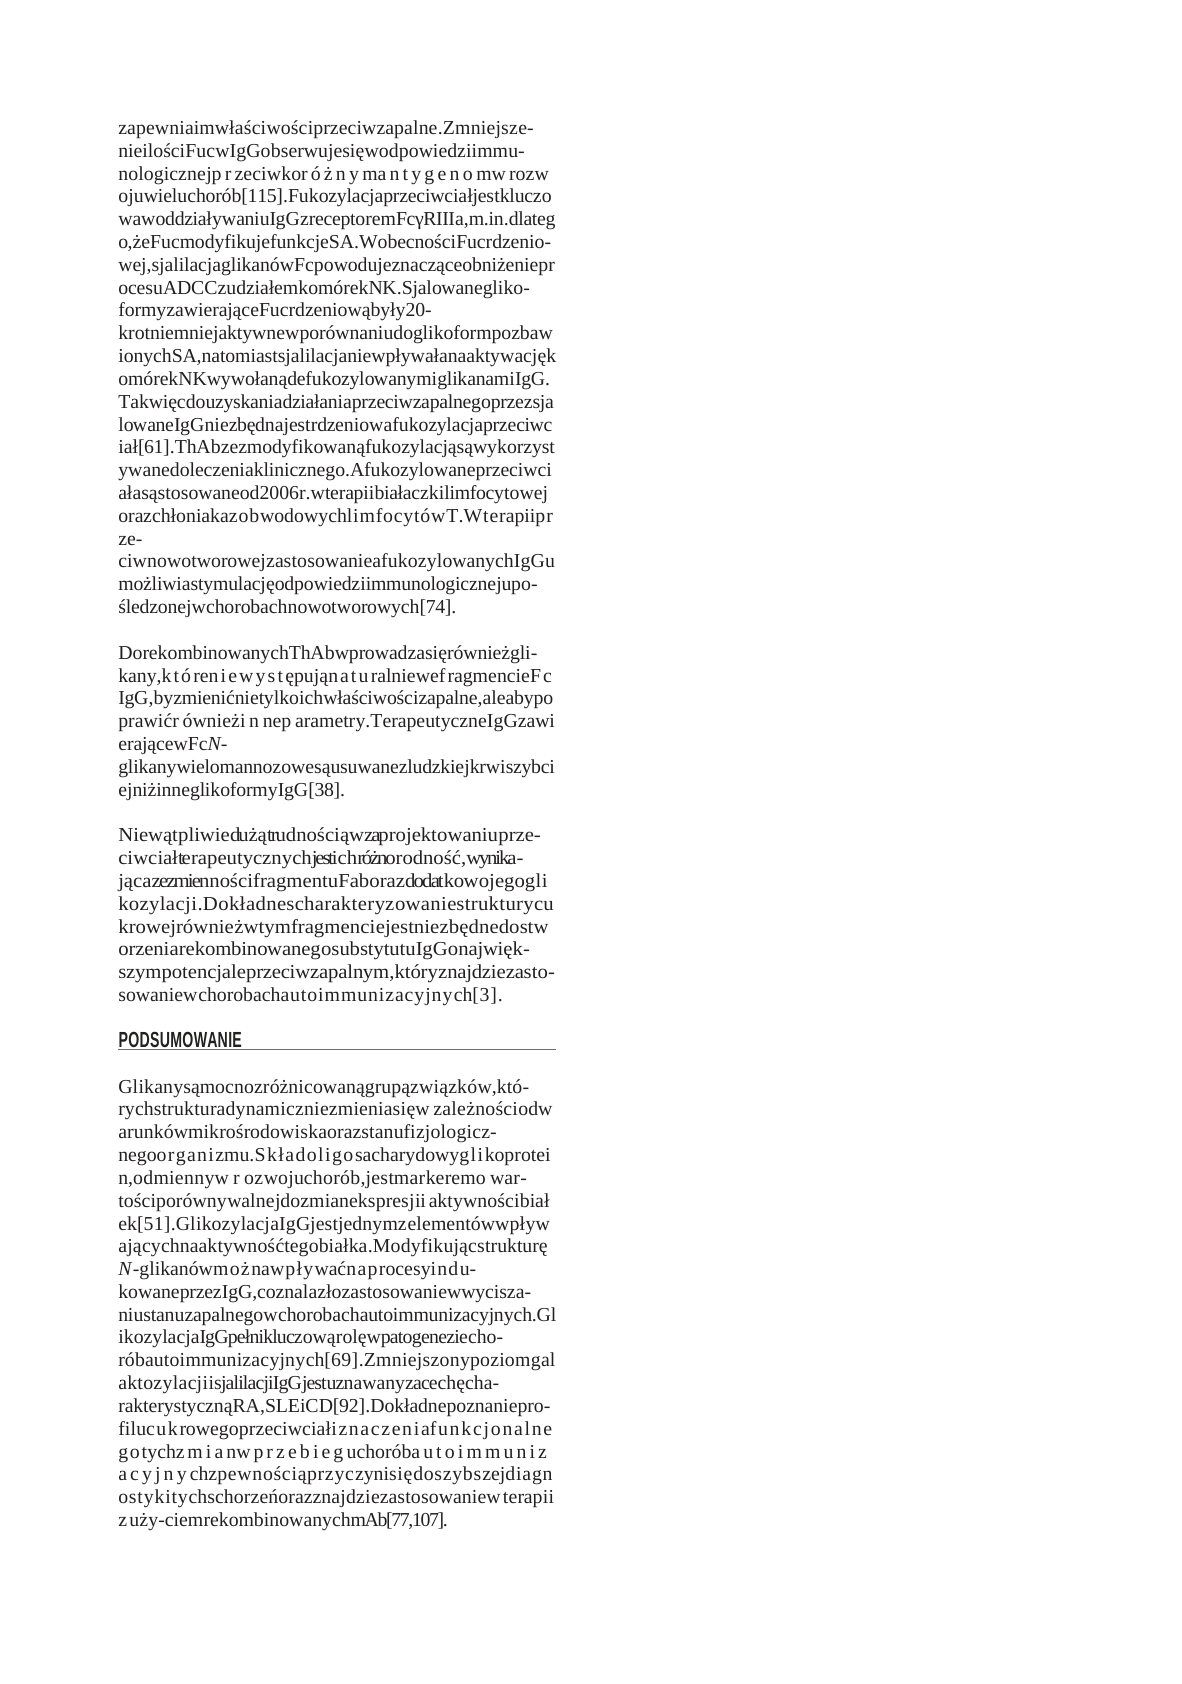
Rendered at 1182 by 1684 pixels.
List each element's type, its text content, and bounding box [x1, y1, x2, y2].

text Niewątpliwiedużątrudnościąwzaprojektowaniuprze-ciwciałterapeutycznychjestichróżnorodność,wynika-jącazezmiennościfragmentuFaborazdodatkowojegoglikozylacji.DokładnescharakteryzowaniestrukturycukrowejrównieżwtymfragmenciejestniezbędnedostworzeniarekombinowanegosubstytutuIgGonajwięk-szympotencjaleprzeciwzapalnym,któryznajdziezasto-sowaniewchorobachautoimmunizacyjnych[3]. [118, 823, 557, 1006]
subtitle PODSUMOWANIE [118, 1027, 556, 1049]
text zapewniaimwłaściwościprzeciwzapalne.Zmniejsze-nieilościFucwIgGobserwujesięwodpowiedziimmu-nologicznejprzeciwkoróżnymantygenomwrozwojuwieluchorób[115].FukozylacjaprzeciwciałjestkluczowawoddziaływaniuIgGzreceptoremFcγRIIIa,m.in.dlatego,żeFucmodyfikujefunkcjeSA.WobecnościFucrdzenio-wej,sjalilacjaglikanówFcpowodujeznacząceobniżenieprocesuADCCzudziałemkomórekNK.Sjalowanegliko-formyzawierająceFucrdzeniowąbyły20-krotniemniejaktywnewporównaniudoglikoformpozbawionychSA,natomiastsjalilacjaniewpływałanaaktywacjękomórekNKwywołanądefukozylowanymiglikanamiIgG.TakwięcdouzyskaniadziałaniaprzeciwzapalnegoprzezsjalowaneIgGniezbędnajestrdzeniowafukozylacjaprzeciwciał[61].ThAbzezmodyfikowanąfukozylacjąsąwykorzystywanedoleczeniaklinicznego.Afukozylowaneprzeciwciałasąstosowaneod2006r.wterapiibiałaczkilimfocytowejorazchłoniakazobwodowychlimfocytówT.Wterapiiprze-ciwnowotworowejzastosowanieafukozylowanychIgGumożliwiastymulacjęodpowiedziimmunologicznejupo-śledzonejwchorobachnowotworowych[74]. [118, 116, 556, 618]
text DorekombinowanychThAbwprowadzasięrównieżgli-kany,któreniewystępująnaturalniewefragmencieFcIgG,byzmienićnietylkoichwłaściwościzapalne,aleabypoprawićrównieżinneparametry.TerapeutyczneIgGzawierającewFcN-glikanywielomannozowesąusuwanezludzkiejkrwiszybciejniżinneglikoformyIgG[38]. [118, 641, 556, 800]
text Glikanysąmocnozróżnicowanągrupązwiązków,któ-rychstrukturadynamiczniezmieniasięwzależnościodwarunkówmikrośrodowiskaorazstanufizjologicz-negoorganizmu.Składoligosacharydowyglikoprotein,odmiennywrozwojuchorób,jestmarkeremowar-tościporównywalnejdozmianekspresjiiaktywnościbiałek[51].GlikozylacjaIgGjestjednymzelementówwpływającychnaaktywnośćtegobiałka.ModyfikującstrukturęN-glikanówmożnawpływaćnaprocesyindu-kowaneprzezIgG,coznalazłozastosowaniewwycisza-niustanuzapalnegowchorobachautoimmunizacyjnych.GlikozylacjaIgGpełnikluczowąrolęwpatogeneziecho-róbautoimmunizacyjnych[69].ZmniejszonypoziomgalaktozylacjiisjalilacjiIgGjestuznawanyzacechęcha-rakterystycznąRA,SLEiCD[92].Dokładnepoznaniepro-filucukrowegoprzeciwciałiznaczeniafunkcjonalnegotychzmianwprzebieguchoróbautoimmunizacyjnychzpewnościąprzyczynisiędoszybszejdiagnostykitychschorzeńorazznajdziezastosowaniewterapiizuży-ciemrekombinowanychmAb[77,107]. [118, 1074, 557, 1531]
